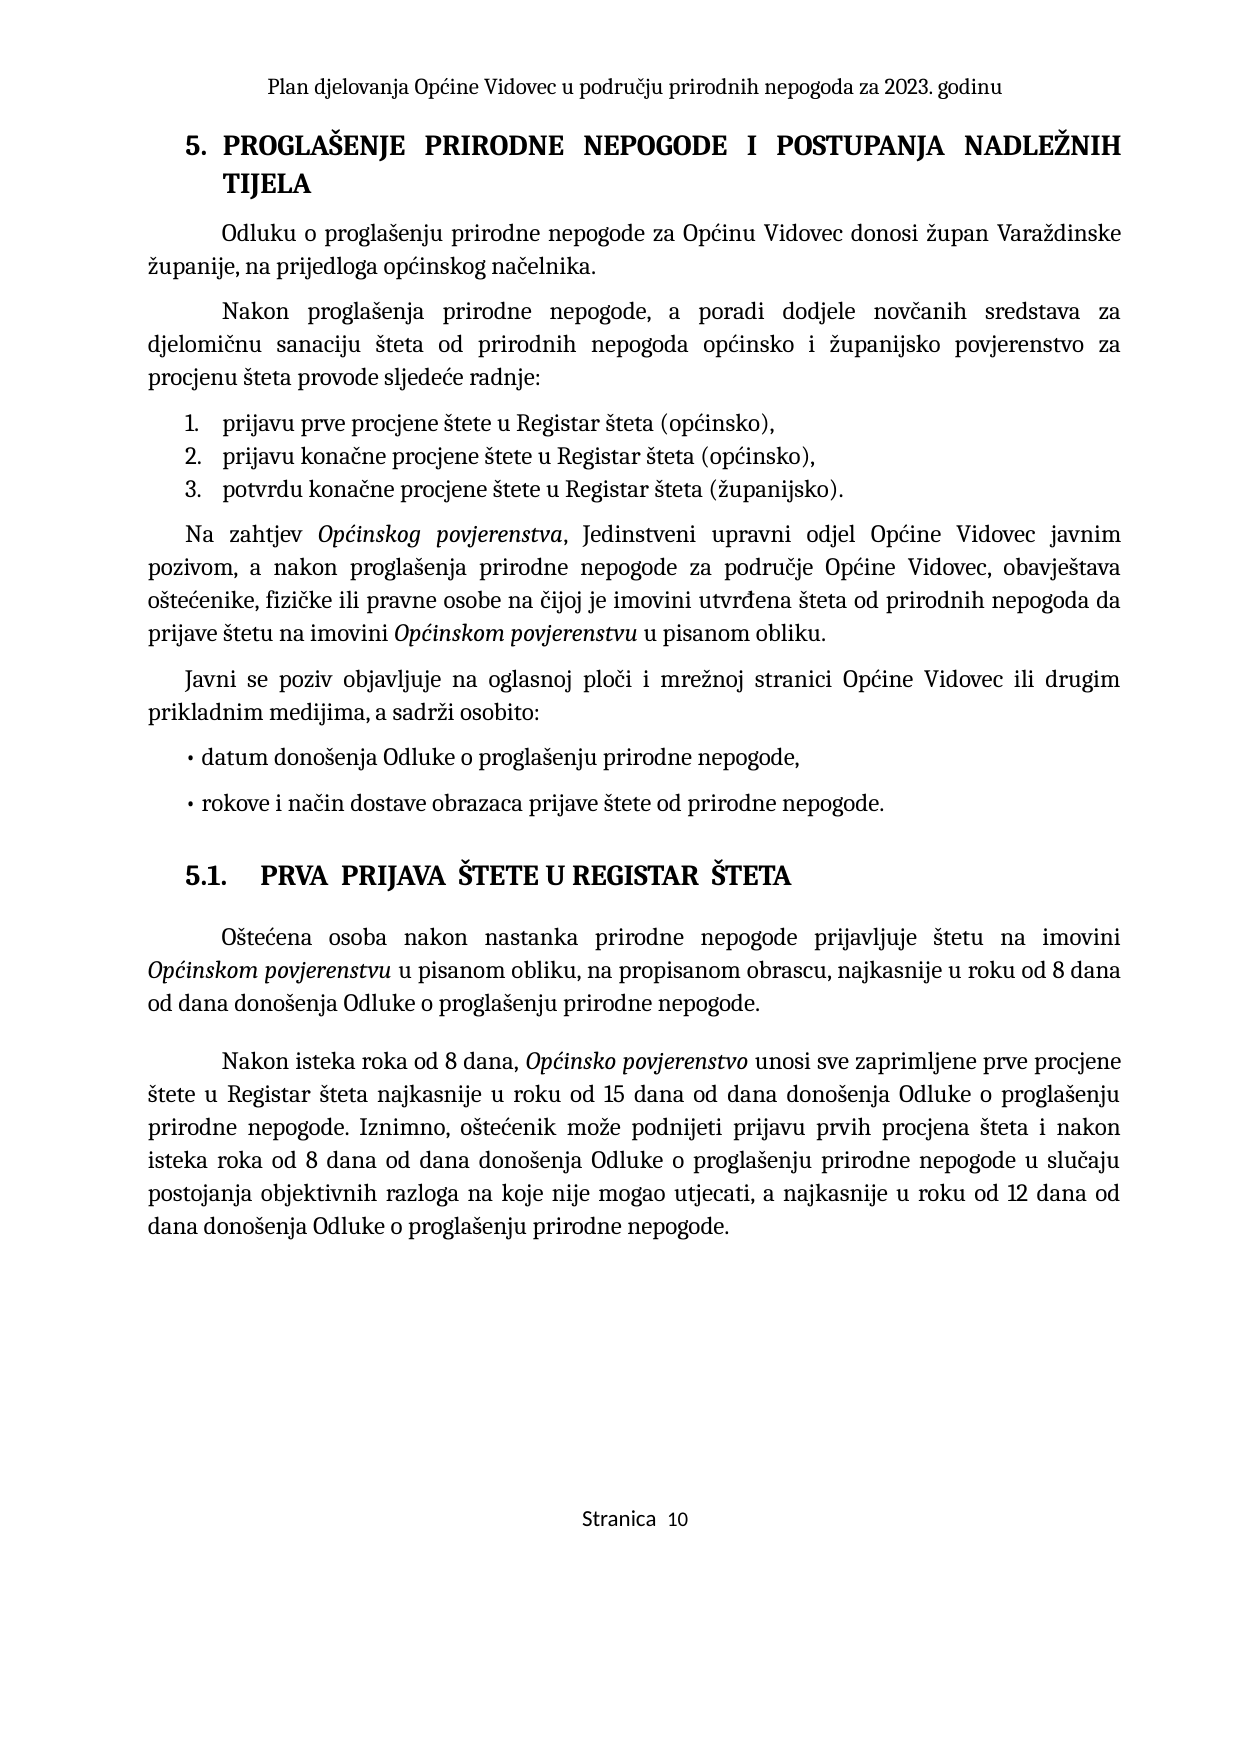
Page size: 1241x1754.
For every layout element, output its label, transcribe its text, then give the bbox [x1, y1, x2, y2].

list PRVA PRIJAVA ŠTETE U REGISTAR ŠTETA [185, 859, 1122, 893]
text Nakon proglašenja prirodne nepogode, a poradi dodjele novčanih sredstava za djelomičnu sanaciju šteta od prirodnih nepogoda općinsko i županijsko povjerenstvo za procjenu šteta provode sljedeće radnje: [148, 297, 1122, 392]
text Na zahtjev Općinskog povjerenstva, Jedinstveni upravni odjel Općine Vidovec javnim pozivom, a nakon proglašenja prirodne nepogode za područje Općine Vidovec, obavještava oštećenike, fizičke ili pravne osobe na čijoj je imovini utvrđena šteta od prirodnih nepogoda da prijave štetu na imovini Općinskom povjerenstvu u pisanom obliku. [148, 520, 1122, 648]
text • rokove i način dostave obrazaca prijave štete od prirodne nepogode. [148, 789, 1122, 818]
list potvrdu konačne procjene štete u Registar šteta (županijsko). [185, 475, 1122, 503]
text Oštećena osoba nakon nastanka prirodne nepogode prijavljuje štetu na imovini Općinskom povjerenstvu u pisanom obliku, na propisanom obrascu, najkasnije u roku od 8 dana od dana donošenja Odluke o proglašenju prirodne nepogode. [148, 923, 1122, 1018]
text • datum donošenja Odluke o proglašenju prirodne nepogode, [148, 743, 1122, 772]
text Javni se poziv objavljuje na oglasnoj ploči i mrežnoj stranici Općine Vidovec ili drugim prikladnim medijima, a sadrži osobito: [148, 665, 1122, 727]
text Nakon isteka roka od 8 dana, Općinsko povjerenstvo unosi sve zaprimljene prve procjene štete u Registar šteta najkasnije u roku od 15 dana od dana donošenja Odluke o proglašenju prirodne nepogode. Iznimno, oštećenik može podnijeti prijavu prvih procjena šteta i nakon isteka roka od 8 dana od dana donošenja Odluke o proglašenju prirodne nepogode u slučaju postojanja objektivnih razloga na koje nije mogao utjecati, a najkasnije u roku od 12 dana od dana donošenja Odluke o proglašenju prirodne nepogode. [148, 1047, 1122, 1241]
list PROGLAŠENJE PRIRODNE NEPOGODE I POSTUPANJA NADLEŽNIH TIJELA [185, 129, 1122, 201]
list prijavu konačne procjene štete u Registar šteta (općinsko), [185, 442, 1122, 470]
list prijavu prve procjene štete u Registar šteta (općinsko), [185, 409, 1122, 437]
text Odluku o proglašenju prirodne nepogode za Općinu Vidovec donosi župan Varaždinske županije, na prijedloga općinskog načelnika. [148, 218, 1122, 280]
